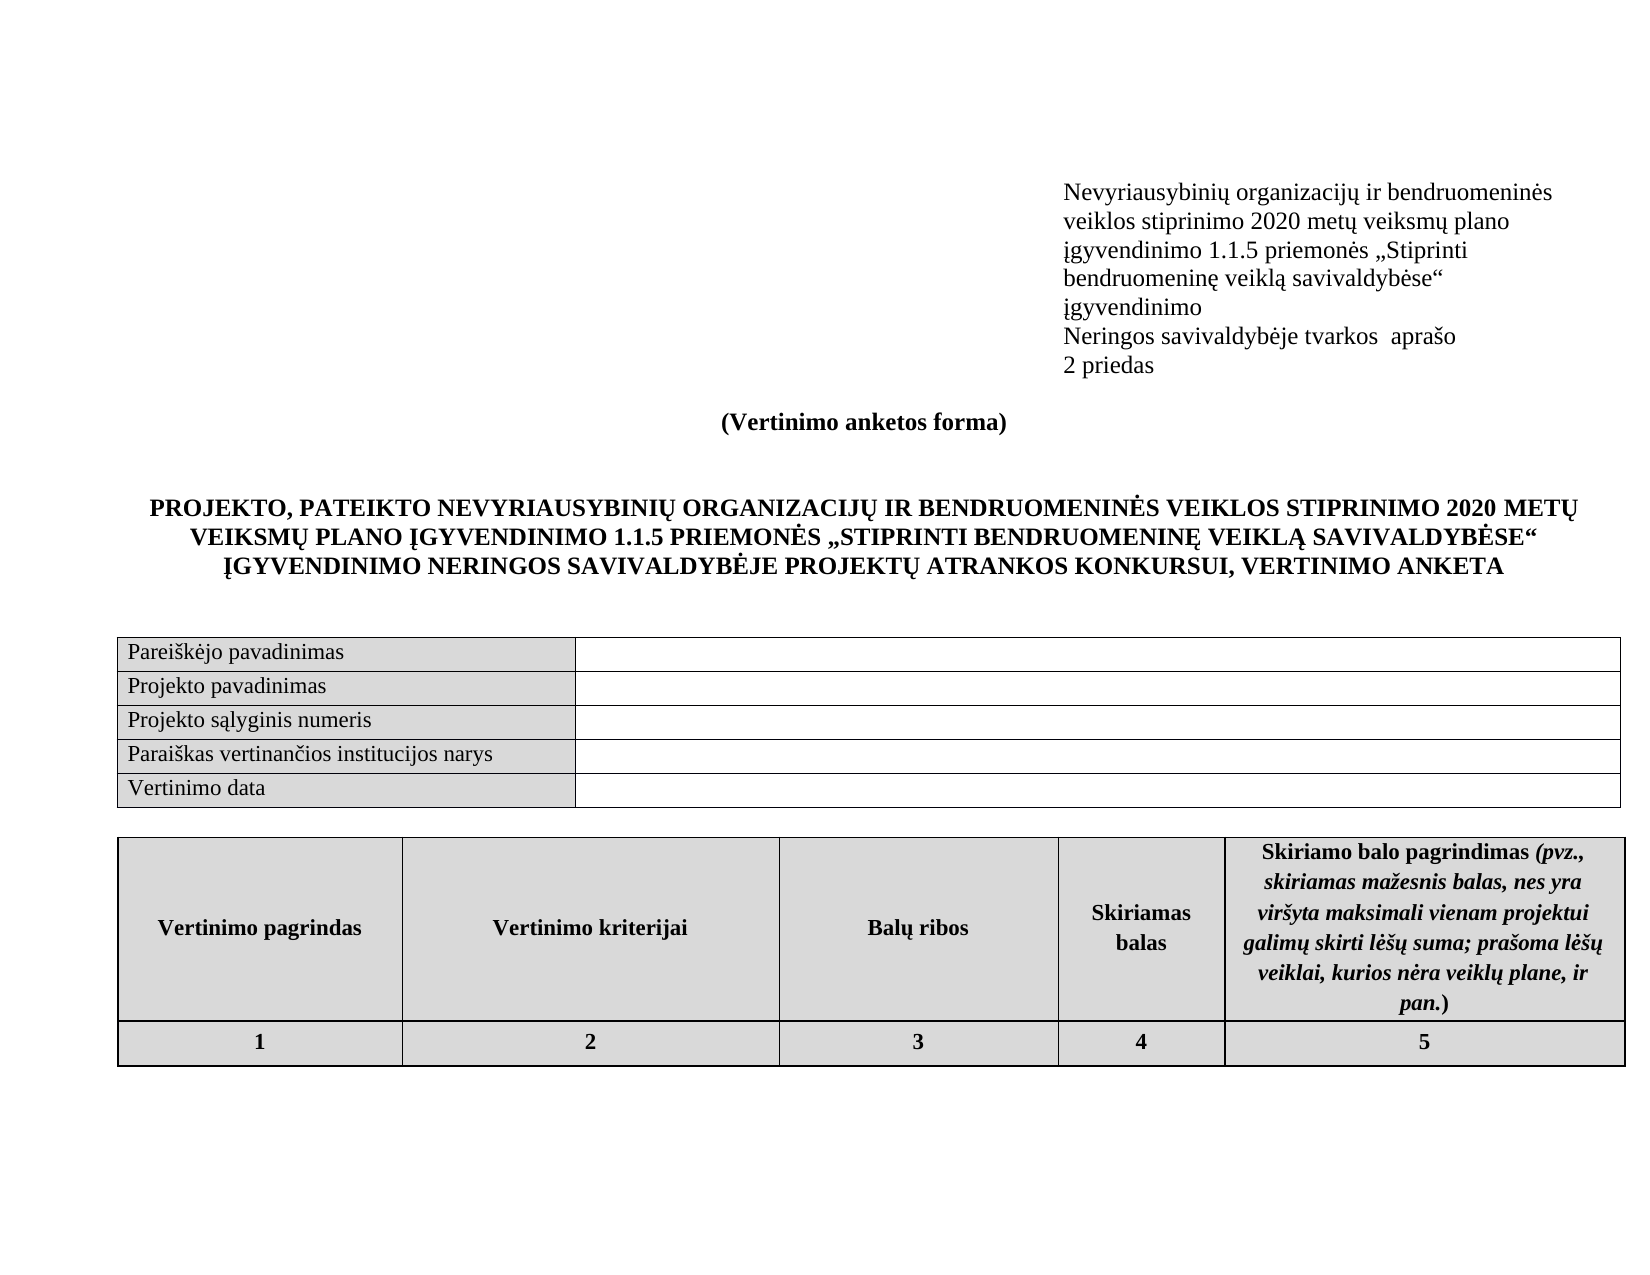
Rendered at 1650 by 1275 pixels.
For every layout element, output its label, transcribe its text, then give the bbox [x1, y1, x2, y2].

text Nevyriausybinių organizacijų ir bendruomeninės [1063, 177, 1609, 206]
table_cell [576, 740, 1620, 773]
text įgyvendinimo [1063, 292, 1609, 321]
table_cell Projekto pavadinimas [118, 672, 575, 705]
table_header [576, 638, 1620, 671]
text (Vertinimo anketos forma) [118, 407, 1609, 436]
table_cell Projekto sąlyginis numeris [118, 706, 575, 739]
table_header Skiriamo balo pagrindimas (pvz., skiriamas mažesnis balas, nes yra viršyta maksimali vienam projektui galimų skirti lėšų suma; prašoma lėšų veiklai, kurios nėra veiklų plane, ir pan.) [1226, 838, 1624, 1020]
table_cell 1 [119, 1022, 402, 1065]
text Neringos savivaldybėje tvarkos aprašo [1063, 321, 1609, 350]
text bendruomeninę veiklą savivaldybėse“ [1063, 263, 1609, 292]
table_cell Paraiškas vertinančios institucijos narys [118, 740, 575, 773]
text PROJEKTO, PATEIKTO NEVYRIAUSYBINIŲ ORGANIZACIJŲ IR BENDRUOMENINĖS VEIKLOS STIPRINIMO 2020 METŲ VEIKSMŲ PLANO ĮGYVENDINIMO 1.1.5 PRIEMONĖS „STIPRINTI BENDRUOMENINĘ VEIKLĄ SAVIVALDYBĖSE“ ĮGYVENDINIMO NERINGOS SAVIVALDYBĖJE PROJEKTŲ ATRANKOS KONKURSUI, VERTINIMO ANKETA [118, 493, 1609, 580]
text įgyvendinimo 1.1.5 priemonės „Stiprinti [1063, 235, 1609, 263]
table_cell 3 [780, 1022, 1058, 1065]
table_header Balų ribos [780, 838, 1058, 1020]
table_cell 2 [403, 1022, 779, 1065]
table_cell [576, 672, 1620, 705]
table_cell 4 [1059, 1022, 1224, 1065]
table_header Vertinimo pagrindas [119, 838, 402, 1020]
table_header Skiriamas balas [1059, 838, 1224, 1020]
text 2 priedas [1063, 350, 1609, 378]
table_header Vertinimo kriterijai [403, 838, 779, 1020]
table_cell [576, 774, 1620, 807]
text veiklos stiprinimo 2020 metų veiksmų plano [1063, 206, 1609, 235]
table_cell 5 [1226, 1022, 1624, 1065]
table_header Pareiškėjo pavadinimas [118, 638, 575, 671]
table_cell [576, 706, 1620, 739]
table_cell Vertinimo data [118, 774, 575, 807]
